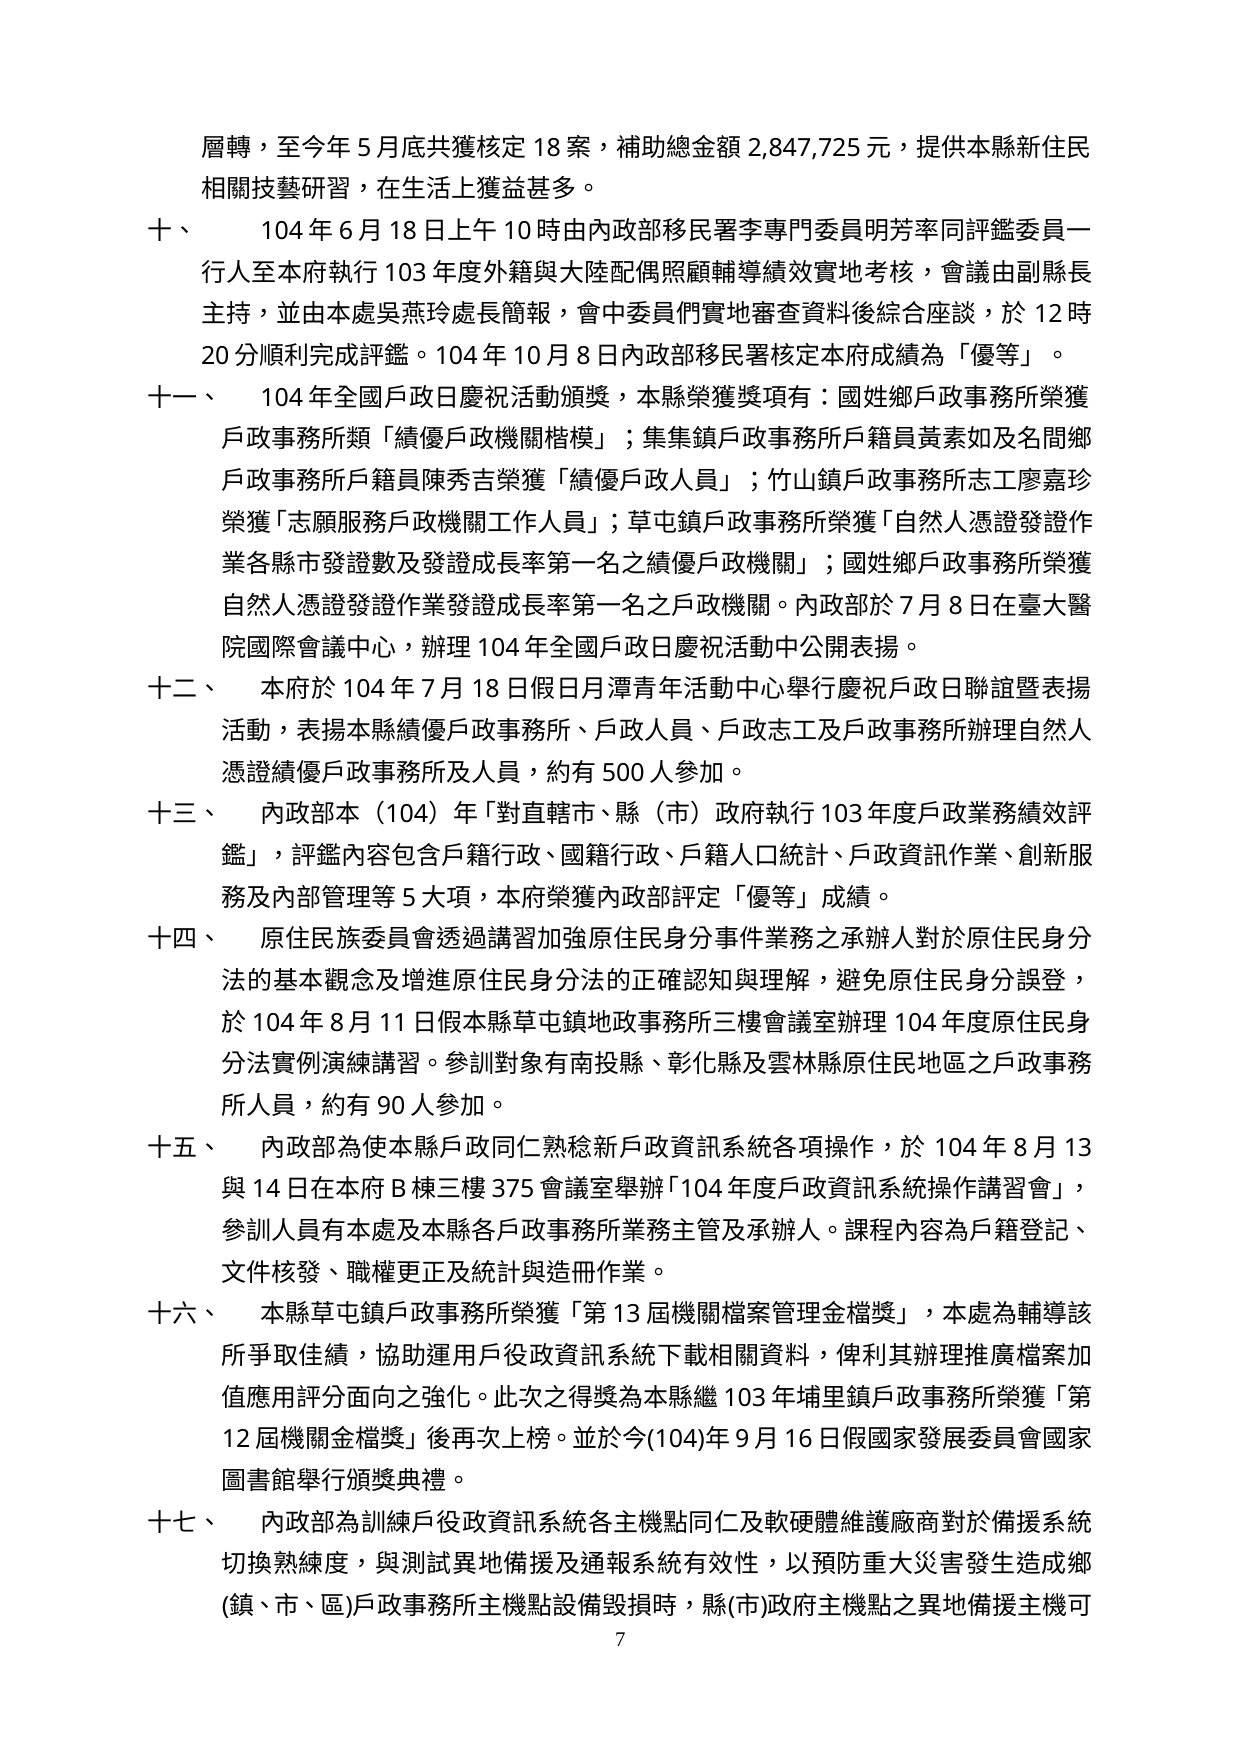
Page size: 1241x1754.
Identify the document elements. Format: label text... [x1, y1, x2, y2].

list 原住民族委員會透過講習加強原住民身分事件業務之承辦人對於原住民身分法的基本觀念及增進原住民身分法的正確認知與理解，避免原住民身分誤登，於104年8月11日假本縣草屯鎮地政事務所三樓會議室辦理104年度原住民身分法實例演練講習。參訓對象有南投縣、彰化縣及雲林縣原住民地區之戶政事務所人員，約有90人參加。 [148, 914, 1092, 1123]
list 本縣草屯鎮戶政事務所榮獲「第13屆機關檔案管理金檔獎」，本處為輔導該所爭取佳績，協助運用戶役政資訊系統下載相關資料，俾利其辦理推廣檔案加值應用評分面向之強化。此次之得獎為本縣繼103年埔里鎮戶政事務所榮獲「第12屆機關金檔獎」後再次上榜。並於今(104)年9月16日假國家發展委員會國家圖書館舉行頒獎典禮。 [148, 1289, 1092, 1498]
list 內政部為訓練戶役政資訊系統各主機點同仁及軟硬體維護廠商對於備援系統切換熟練度，與測試異地備援及通報系統有效性，以預防重大災害發生造成鄉(鎮、市、區)戶政事務所主機點設備毁損時，縣(市)政府主機點之異地備援主機可 [148, 1498, 1092, 1623]
list 內政部為使本縣戶政同仁熟稔新戶政資訊系統各項操作，於104年8月13與14日在本府B棟三樓375會議室舉辦「104年度戶政資訊系統操作講習會」，參訓人員有本處及本縣各戶政事務所業務主管及承辦人。課程內容為戶籍登記、文件核發、職權更正及統計與造冊作業。 [148, 1123, 1092, 1289]
list 本府於104年7月18日假日月潭青年活動中心舉行慶祝戶政日聯誼暨表揚活動，表揚本縣績優戶政事務所、戶政人員、戶政志工及戶政事務所辦理自然人憑證績優戶政事務所及人員，約有500人參加。 [148, 664, 1092, 789]
list 104年全國戶政日慶祝活動頒獎，本縣榮獲獎項有：國姓鄉戶政事務所榮獲戶政事務所類「績優戶政機關楷模」；集集鎮戶政事務所戶籍員黃素如及名間鄉戶政事務所戶籍員陳秀吉榮獲「績優戶政人員」；竹山鎮戶政事務所志工廖嘉珍榮獲「志願服務戶政機關工作人員」；草屯鎮戶政事務所榮獲「自然人憑證發證作業各縣市發證數及發證成長率第一名之績優戶政機關」；國姓鄉戶政事務所榮獲自然人憑證發證作業發證成長率第一名之戶政機關。內政部於7月8日在臺大醫院國際會議中心，辦理104年全國戶政日慶祝活動中公開表揚。 [148, 373, 1092, 664]
list 104年6月18日上午10時由內政部移民署李專門委員明芳率同評鑑委員一行人至本府執行103年度外籍與大陸配偶照顧輔導績效實地考核，會議由副縣長主持，並由本處吳燕玲處長簡報，會中委員們實地審查資料後綜合座談，於12時20分順利完成評鑑。104年10月8日內政部移民署核定本府成績為「優等」。 [148, 206, 1092, 373]
list 層轉，至今年5月底共獲核定18案，補助總金額2,847,725元，提供本縣新住民相關技藝研習，在生活上獲益甚多。 [148, 123, 1092, 206]
list 內政部本（104）年「對直轄市、縣（市）政府執行103年度戶政業務績效評鑑」，評鑑內容包含戶籍行政、國籍行政、戶籍人口統計、戶政資訊作業、創新服務及內部管理等5大項，本府榮獲內政部評定「優等」成績。 [148, 789, 1092, 914]
